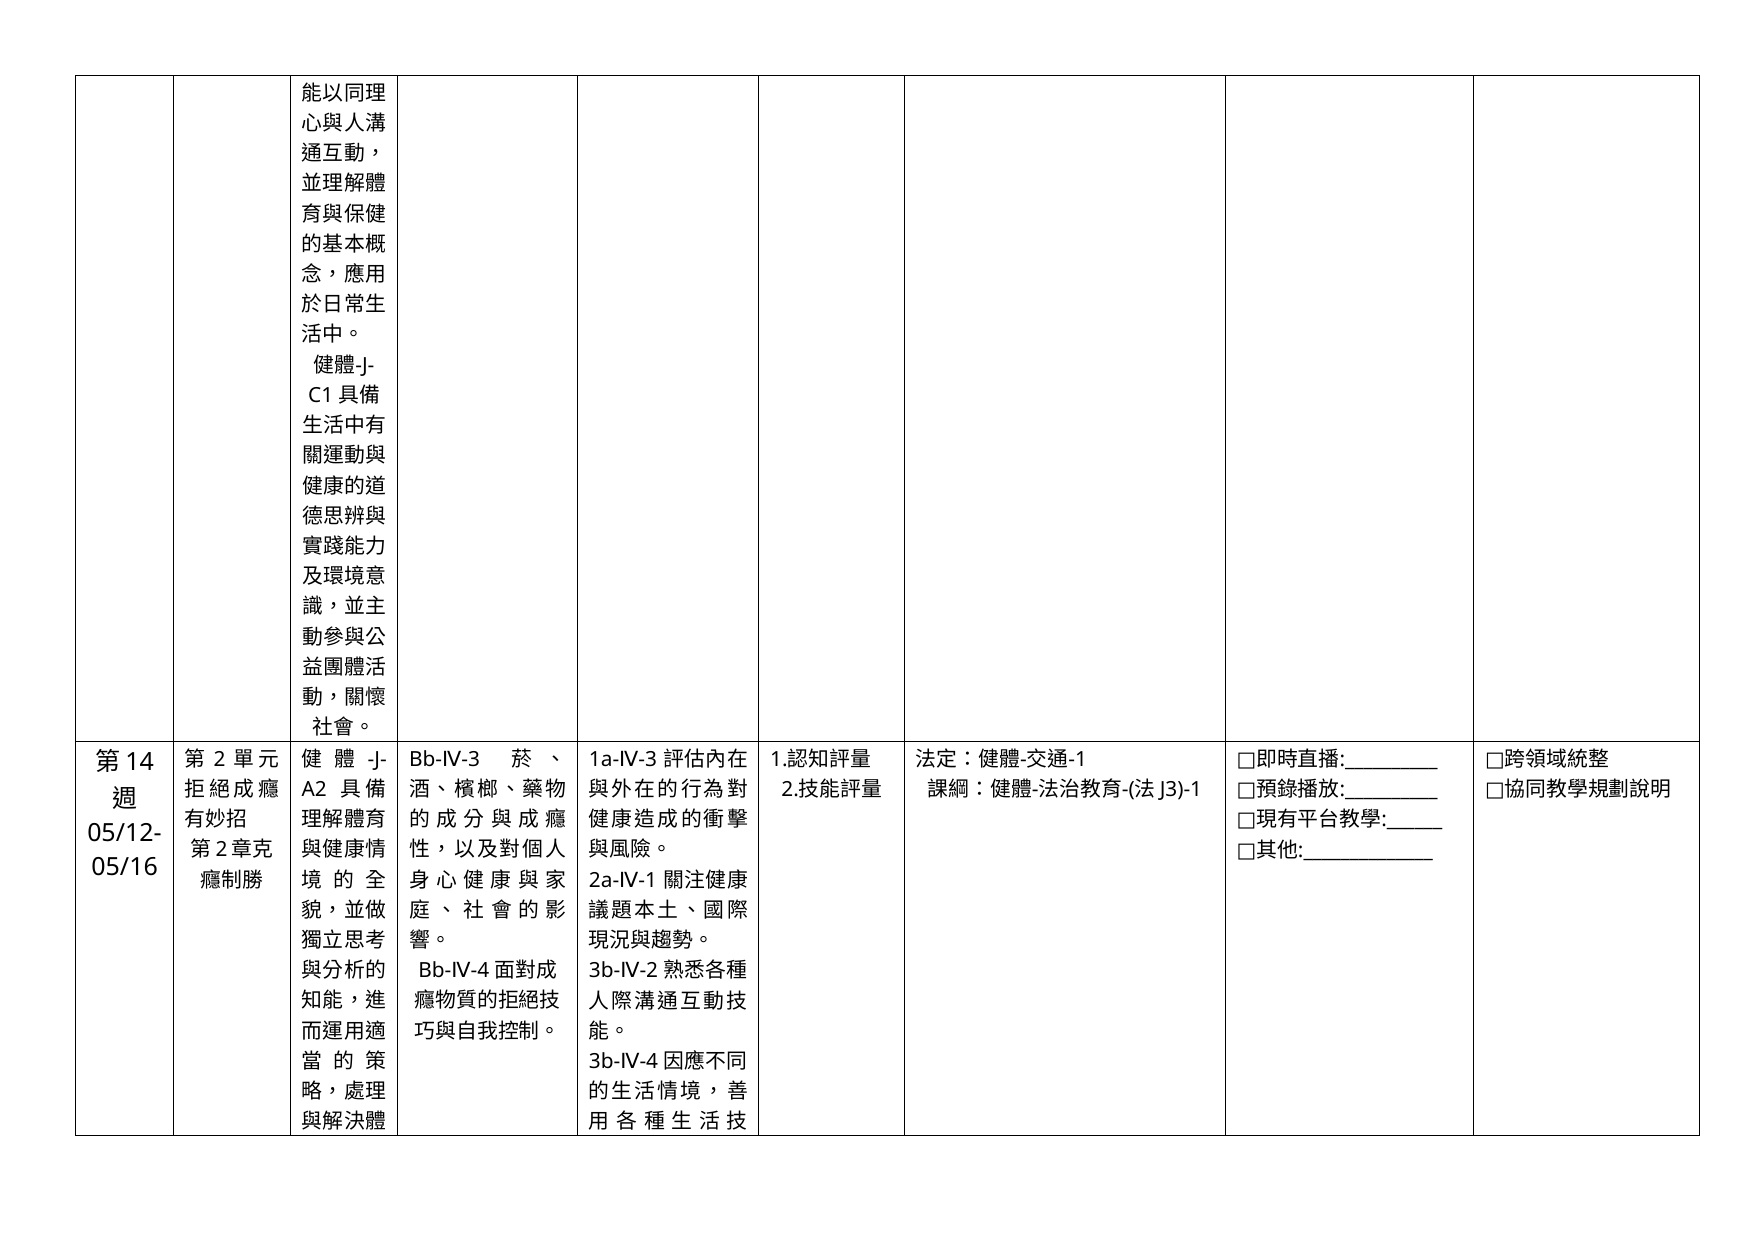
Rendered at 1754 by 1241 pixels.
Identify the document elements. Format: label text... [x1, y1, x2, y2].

table_cell [578, 76, 758, 741]
table_cell 第14週 05/12-05/16 [76, 742, 173, 1135]
table_cell [398, 76, 577, 741]
table_cell [76, 76, 173, 741]
table_cell [759, 76, 904, 741]
table_cell 第2單元拒絕成癮有妙招 第2章克癮制勝 [174, 742, 290, 1135]
table_cell 1a-Ⅳ-3 評估內在與外在的行為對健康造成的衝擊與風險。 2a-Ⅳ-1 關注健康議題本土、國際現況與趨勢。 3b-Ⅳ-2 熟悉各種人際溝通互動技能。 3b-Ⅳ-4 因應不同的生活情境，善用各種生活技 [578, 742, 758, 1135]
table_cell □即時直播:__________ □預錄播放:__________ □現有平台教學:______ □其他:______________ [1226, 742, 1473, 1135]
table_cell [1474, 76, 1699, 741]
table_cell Bb-Ⅳ-3 菸、酒、檳榔、藥物的成分與成癮性，以及對個人身心健康與家庭、社會的影響。 Bb-Ⅳ-4 面對成癮物質的拒絕技巧與自我控制。 [398, 742, 577, 1135]
table_cell [174, 76, 290, 741]
table_cell □跨領域統整 □協同教學規劃說明 [1474, 742, 1699, 1135]
table_cell [905, 76, 1225, 741]
table_cell 1.認知評量 2.技能評量 [759, 742, 904, 1135]
table_cell [1226, 76, 1473, 741]
table_cell 法定：健體-交通-1 課綱：健體-法治教育-(法J3)-1 [905, 742, 1225, 1135]
table_cell 健體-J-A2 具備理解體育與健康情境的全貌，並做獨立思考與分析的知能，進而運用適當的策略，處理與解決體 [291, 742, 397, 1135]
table_cell 能以同理心與人溝通互動，並理解體育與保健的基本概念，應用於日常生活中。 健體-J-C1 具備生活中有關運動與健康的道德思辨與實踐能力及環境意識，並主動參與公益團體活動，關懷社會。 [291, 76, 397, 741]
